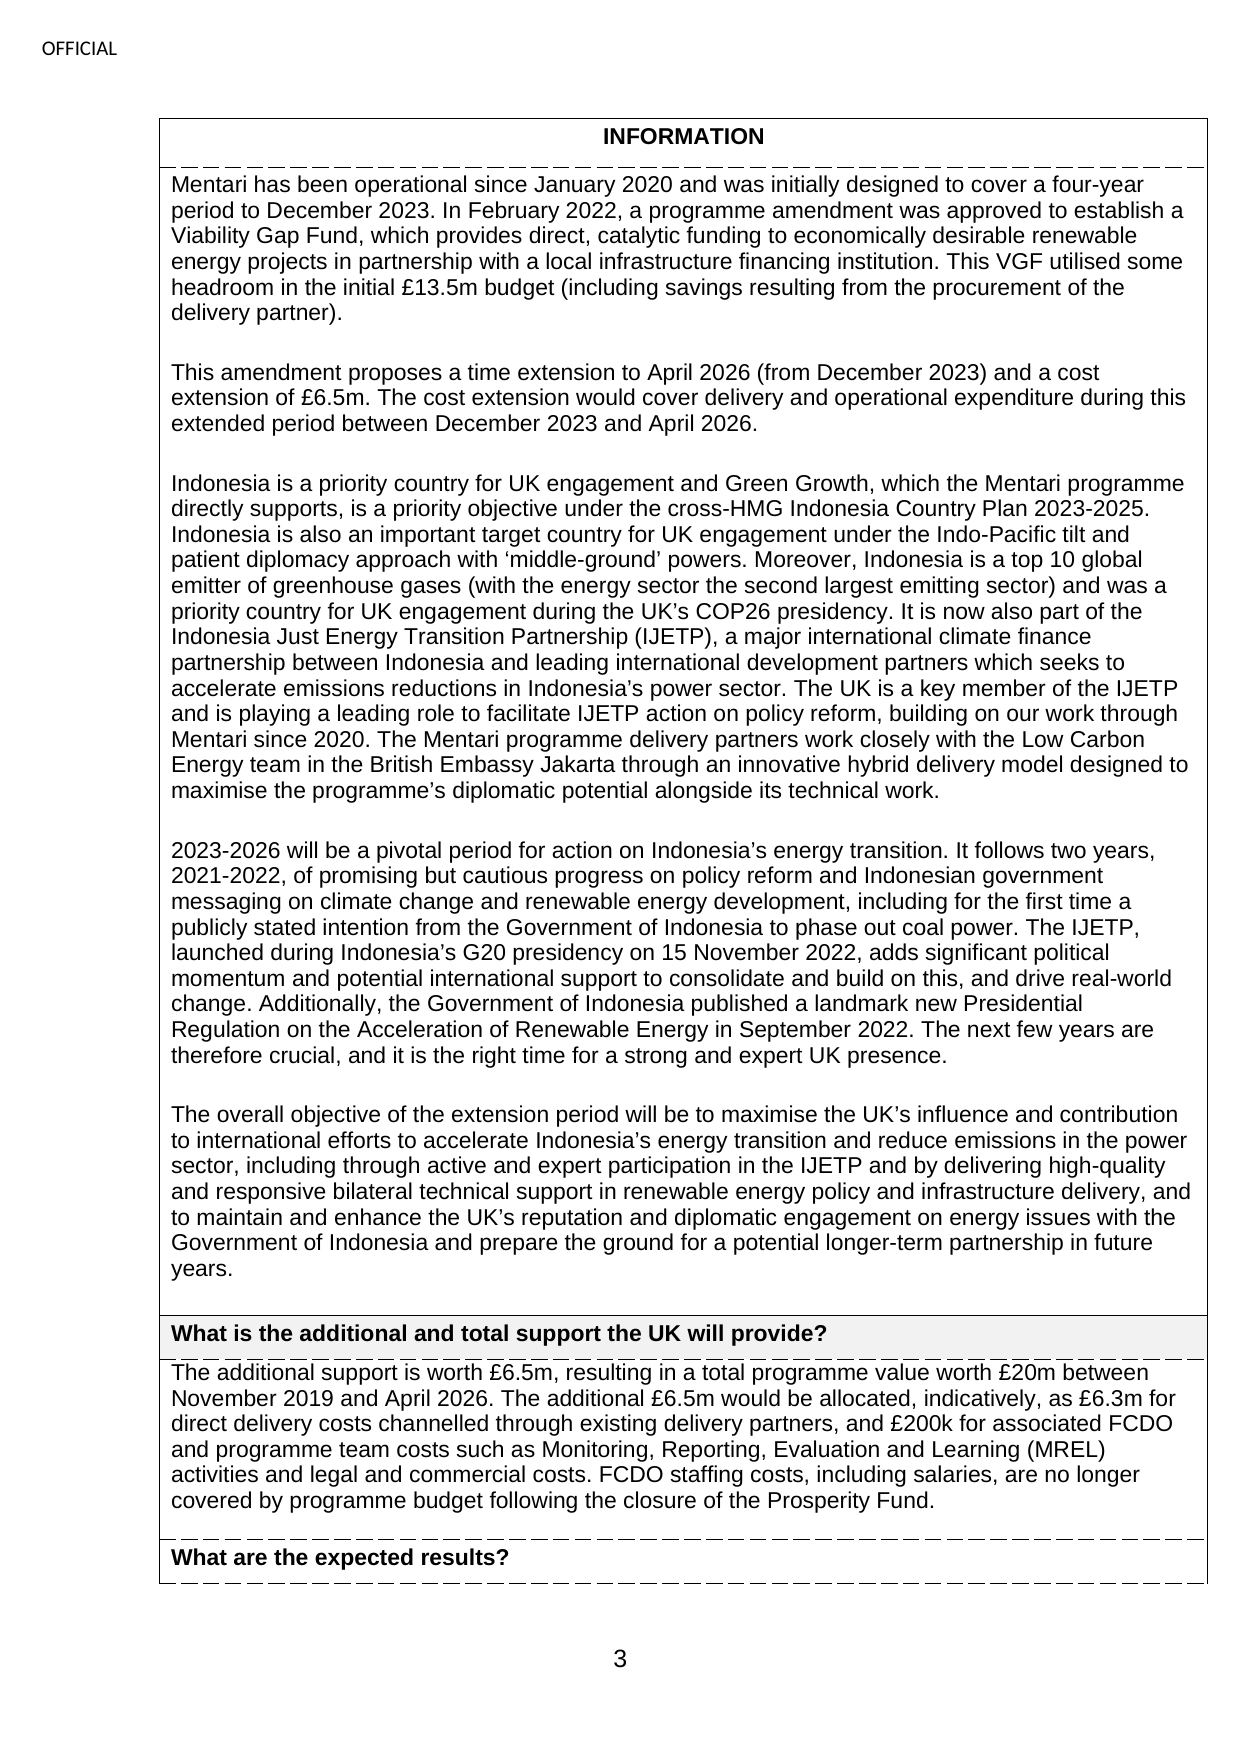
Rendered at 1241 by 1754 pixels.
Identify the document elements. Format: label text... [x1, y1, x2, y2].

table_cell The additional support is worth £6.5m, resulting in a total programme value worth £20m between November 2019 and April 2026. The additional £6.5m would be allocated, indicatively, as £6.3m for direct delivery costs channelled through existing delivery partners, and £200k for associated FCDO and programme team costs such as Monitoring, Reporting, Evaluation and Learning (MREL) activities and legal and commercial costs. FCDO staffing costs, including salaries, are no longer covered by programme budget following the closure of the Prosperity Fund. [160, 1359, 1207, 1539]
table_cell What is the additional and total support the UK will provide? [160, 1316, 1207, 1359]
table_cell Mentari has been operational since January 2020 and was initially designed to cover a four-year period to December 2023. In February 2022, a programme amendment was approved to establish a Viability Gap Fund, which provides direct, catalytic funding to economically desirable renewable energy projects in partnership with a local infrastructure financing institution. This VGF utilised some headroom in the initial £13.5m budget (including savings resulting from the procurement of the delivery partner). This amendment proposes a time extension to April 2026 (from December 2023) and a cost extension of £6.5m. The cost extension would cover delivery and operational expenditure during this extended period between December 2023 and April 2026. Indonesia is a priority country for UK engagement and Green Growth, which the Mentari programme directly supports, is a priority objective under the cross-HMG Indonesia Country Plan 2023-2025. Indonesia is also an important target country for UK engagement under the Indo-Pacific tilt and patient diplomacy approach with ‘middle-ground’ powers. Moreover, Indonesia is a top 10 global emitter of greenhouse gases (with the energy sector the second largest emitting sector) and was a priority country for UK engagement during the UK’s COP26 presidency. It is now also part of the Indonesia Just Energy Transition Partnership (IJETP), a major international climate finance partnership between Indonesia and leading international development partners which seeks to accelerate emissions reductions in Indonesia’s power sector. The UK is a key member of the IJETP and is playing a leading role to facilitate IJETP action on policy reform, building on our work through Mentari since 2020. The Mentari programme delivery partners work closely with the Low Carbon Energy team in the British Embassy Jakarta through an innovative hybrid delivery model designed to maximise the programme’s diplomatic potential alongside its technical work. 2023-2026 will be a pivotal period for action on Indonesia’s energy transition. It follows two years, 2021-2022, of promising but cautious progress on policy reform and Indonesian government messaging on climate change and renewable energy development, including for the first time a publicly stated intention from the Government of Indonesia to phase out coal power. The IJETP, launched during Indonesia’s G20 presidency on 15 November 2022, adds significant political momentum and potential international support to consolidate and build on this, and drive real-world change. Additionally, the Government of Indonesia published a landmark new Presidential Regulation on the Acceleration of Renewable Energy in September 2022. The next few years are therefore crucial, and it is the right time for a strong and expert UK presence. The overall objective of the extension period will be to maximise the UK’s influence and contribution to international efforts to accelerate Indonesia’s energy transition and reduce emissions in the power sector, including through active and expert participation in the IJETP and by delivering high-quality and responsive bilateral technical support in renewable energy policy and infrastructure delivery, and to maintain and enhance the UK’s reputation and diplomatic engagement on energy issues with the Government of Indonesia and prepare the ground for a potential longer-term partnership in future years. [160, 167, 1207, 1315]
table_header INFORMATION [160, 119, 1207, 167]
table_cell What are the expected results? [160, 1539, 1207, 1582]
